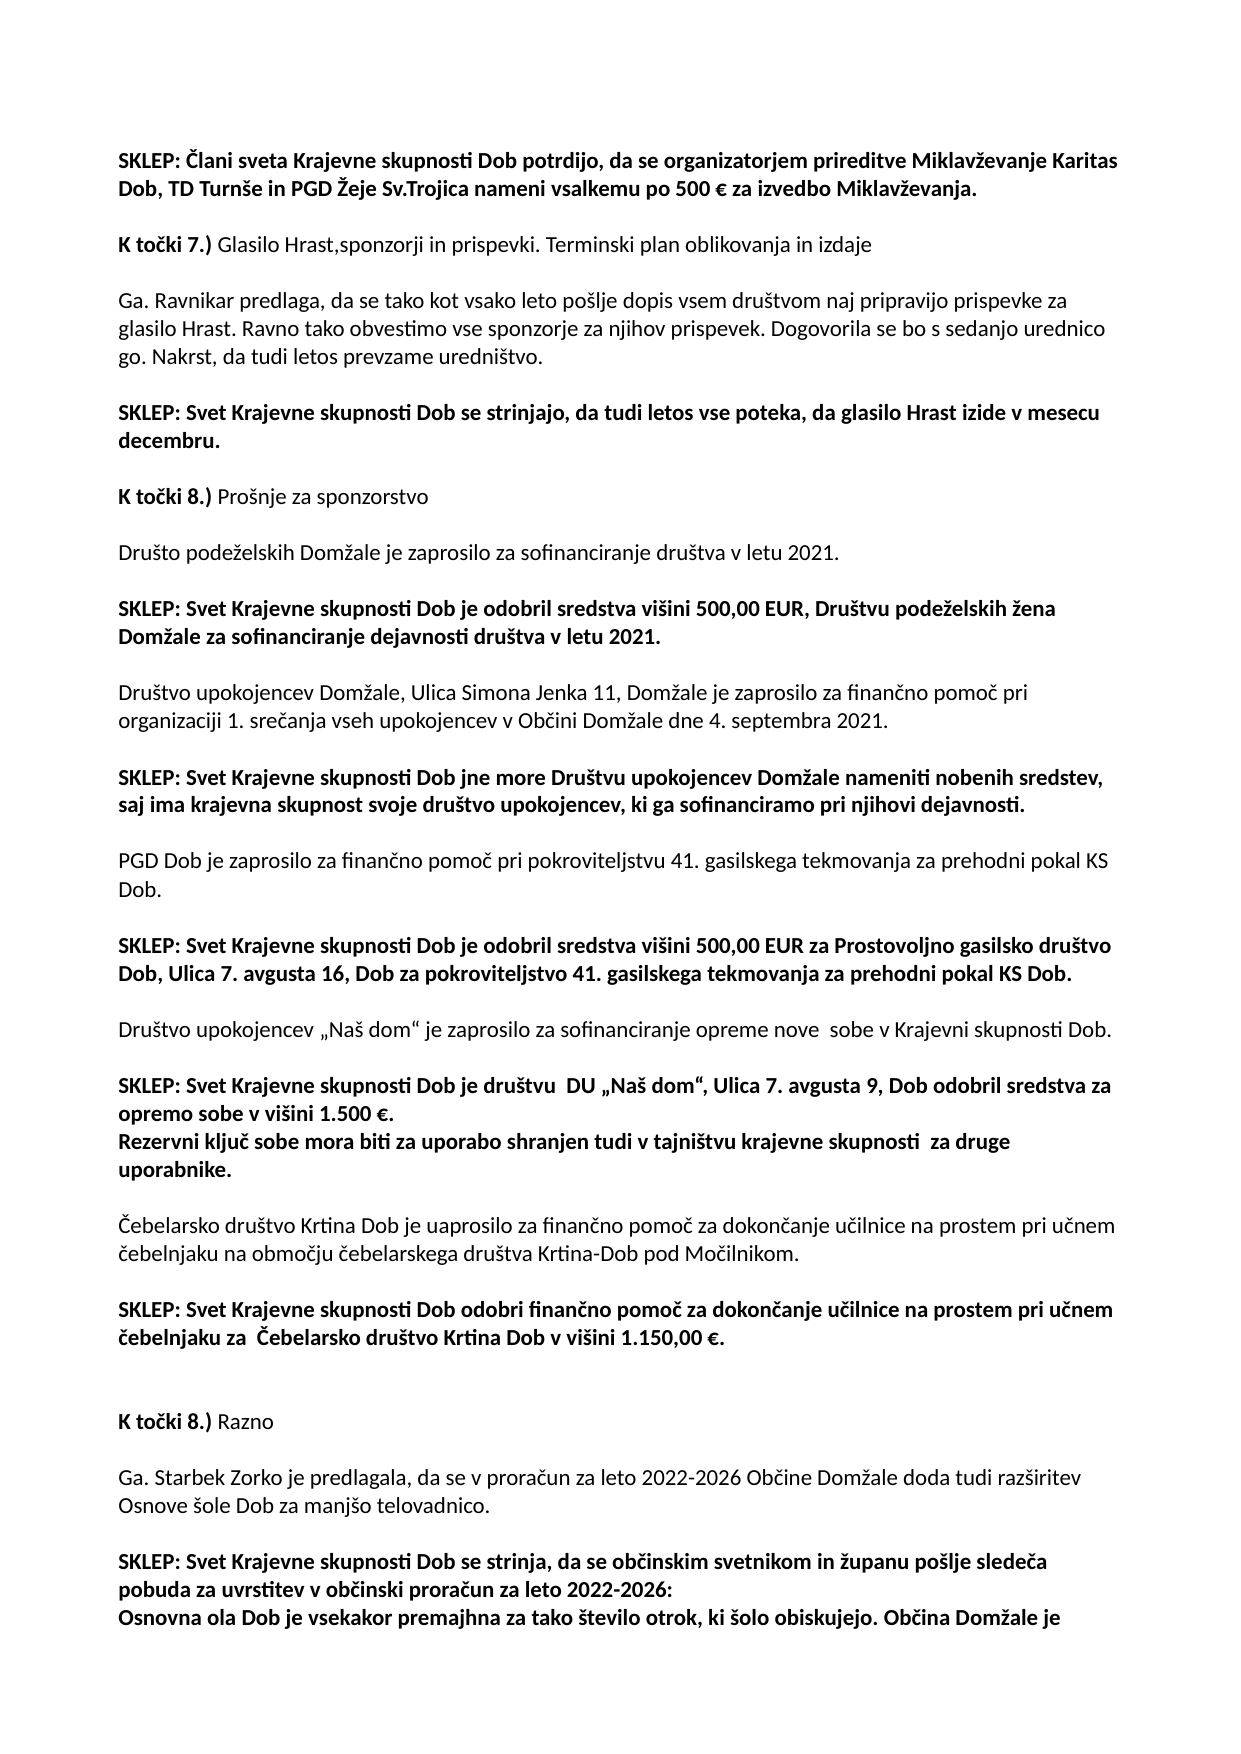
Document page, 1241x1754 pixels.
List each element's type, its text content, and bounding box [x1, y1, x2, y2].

text K točki 8.) Prošnje za sponzorstvo [118, 482, 1122, 510]
text Društvo upokojencev Domžale, Ulica Simona Jenka 11, Domžale je zaprosilo za finančno pomoč pri organizaciji 1. srečanja vseh upokojencev v Občini Domžale dne 4. septembra 2021. [118, 678, 1122, 734]
text Osnovna ola Dob je vsekakor premajhna za tako število otrok, ki šolo obiskujejo. Občina Domžale je [118, 1603, 1122, 1631]
text SKLEP: Svet Krajevne skupnosti Dob je odobril sredstva višini 500,00 EUR, Društvu podeželskih žena Domžale za sofinanciranje dejavnosti društva v letu 2021. [118, 594, 1122, 651]
text SKLEP: Svet Krajevne skupnosti Dob se strinjajo, da tudi letos vse poteka, da glasilo Hrast izide v mesecu decembru. [118, 398, 1122, 454]
text SKLEP: Svet Krajevne skupnosti Dob odobri finančno pomoč za dokončanje učilnice na prostem pri učnem čebelnjaku za Čebelarsko društvo Krtina Dob v višini 1.150,00 €. [118, 1295, 1122, 1351]
text SKLEP: Svet Krajevne skupnosti Dob se strinja, da se občinskim svetnikom in županu pošlje sledeča pobuda za uvrstitev v občinski proračun za leto 2022-2026: [118, 1547, 1122, 1603]
text SKLEP: Svet Krajevne skupnosti Dob je društvu DU „Naš dom“, Ulica 7. avgusta 9, Dob odobril sredstva za opremo sobe v višini 1.500 €. [118, 1071, 1122, 1127]
text SKLEP: Svet Krajevne skupnosti Dob jne more Društvu upokojencev Domžale nameniti nobenih sredstev, saj ima krajevna skupnost svoje društvo upokojencev, ki ga sofinanciramo pri njihovi dejavnosti. [118, 763, 1122, 819]
text Ga. Ravnikar predlaga, da se tako kot vsako leto pošlje dopis vsem društvom naj pripravijo prispevke za glasilo Hrast. Ravno tako obvestimo vse sponzorje za njihov prispevek. Dogovorila se bo s sedanjo urednico go. Nakrst, da tudi letos prevzame uredništvo. [118, 286, 1122, 370]
text SKLEP: Člani sveta Krajevne skupnosti Dob potrdijo, da se organizatorjem prireditve Miklavževanje Karitas Dob, TD Turnše in PGD Žeje Sv.Trojica nameni vsalkemu po 500 € za izvedbo Miklavževanja. [118, 146, 1122, 202]
text Rezervni ključ sobe mora biti za uporabo shranjen tudi v tajništvu krajevne skupnosti za druge uporabnike. [118, 1127, 1122, 1183]
text Društo podeželskih Domžale je zaprosilo za sofinanciranje društva v letu 2021. [118, 538, 1122, 566]
text K točki 7.) Glasilo Hrast,sponzorji in prispevki. Terminski plan oblikovanja in izdaje [118, 230, 1122, 258]
text SKLEP: Svet Krajevne skupnosti Dob je odobril sredstva višini 500,00 EUR za Prostovoljno gasilsko društvo Dob, Ulica 7. avgusta 16, Dob za pokroviteljstvo 41. gasilskega tekmovanja za prehodni pokal KS Dob. [118, 931, 1122, 987]
text Ga. Starbek Zorko je predlagala, da se v proračun za leto 2022-2026 Občine Domžale doda tudi razširitev Osnove šole Dob za manjšo telovadnico. [118, 1463, 1122, 1519]
text Čebelarsko društvo Krtina Dob je uaprosilo za finančno pomoč za dokončanje učilnice na prostem pri učnem čebelnjaku na območju čebelarskega društva Krtina-Dob pod Močilnikom. [118, 1211, 1122, 1267]
text Društvo upokojencev „Naš dom“ je zaprosilo za sofinanciranje opreme nove sobe v Krajevni skupnosti Dob. [118, 1015, 1122, 1043]
text K točki 8.) Razno [118, 1407, 1122, 1435]
text PGD Dob je zaprosilo za finančno pomoč pri pokroviteljstvu 41. gasilskega tekmovanja za prehodni pokal KS Dob. [118, 847, 1122, 903]
